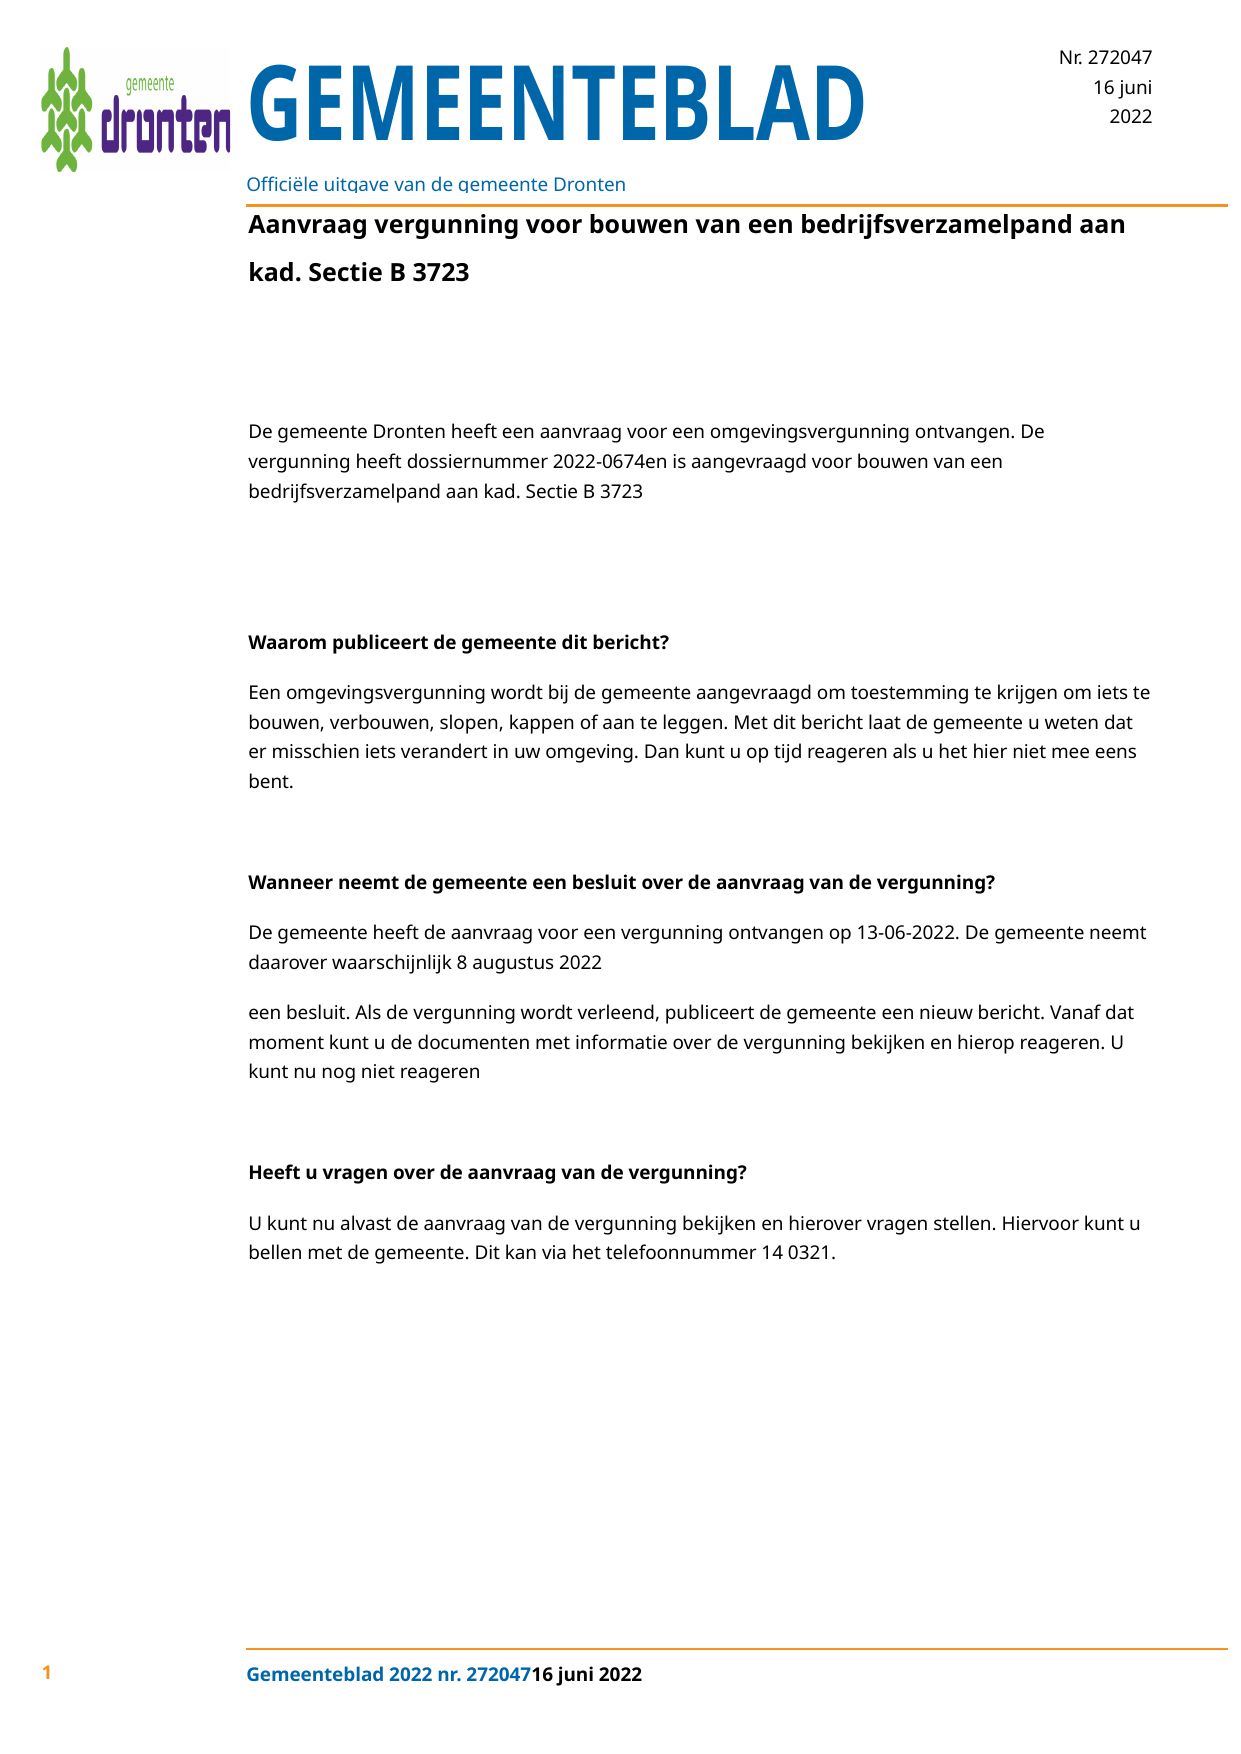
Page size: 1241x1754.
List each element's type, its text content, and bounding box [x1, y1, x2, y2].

text Heeft u vragen over de aanvraag van de vergunning? [248, 1159, 1152, 1185]
text De gemeente heeft de aanvraag voor een vergunning ontvangen op 13-06-2022. De gemeente neemt daarover waarschijnlijk 8 augustus 2022 [248, 919, 1152, 975]
text Aanvraag vergunning voor bouwen van een bedrijfsverzamelpand aan kad. Sectie B 3723 [248, 207, 1152, 288]
text De gemeente Dronten heeft een aanvraag voor een omgevingsvergunning ontvangen. De vergunning heeft dossiernummer 2022-0674en is aangevraagd voor bouwen van een bedrijfsverzamelpand aan kad. Sectie B 3723 [248, 419, 1152, 504]
text U kunt nu alvast de aanvraag van de vergunning bekijken en hierover vragen stellen. Hiervoor kunt u bellen met de gemeente. Dit kan via het telefoonnummer 14 0321. [248, 1210, 1152, 1265]
text een besluit. Als de vergunning wordt verleend, publiceert de gemeente een nieuw bericht. Vanaf dat moment kunt u de documenten met informatie over de vergunning bekijken en hierop reageren. U kunt nu nog niet reageren [248, 999, 1152, 1084]
picture [41, 47, 231, 172]
text Waarom publiceert de gemeente dit bericht? [248, 629, 1152, 655]
text Een omgevingsvergunning wordt bij de gemeente aangevraagd om toestemming te krijgen om iets te bouwen, verbouwen, slopen, kappen of aan te leggen. Met dit bericht laat de gemeente u weten dat er misschien iets verandert in uw omgeving. Dan kunt u op tijd reageren als u het hier niet mee eens bent. [248, 679, 1152, 794]
text Wanneer neemt de gemeente een besluit over de aanvraag van de vergunning? [248, 869, 1152, 895]
